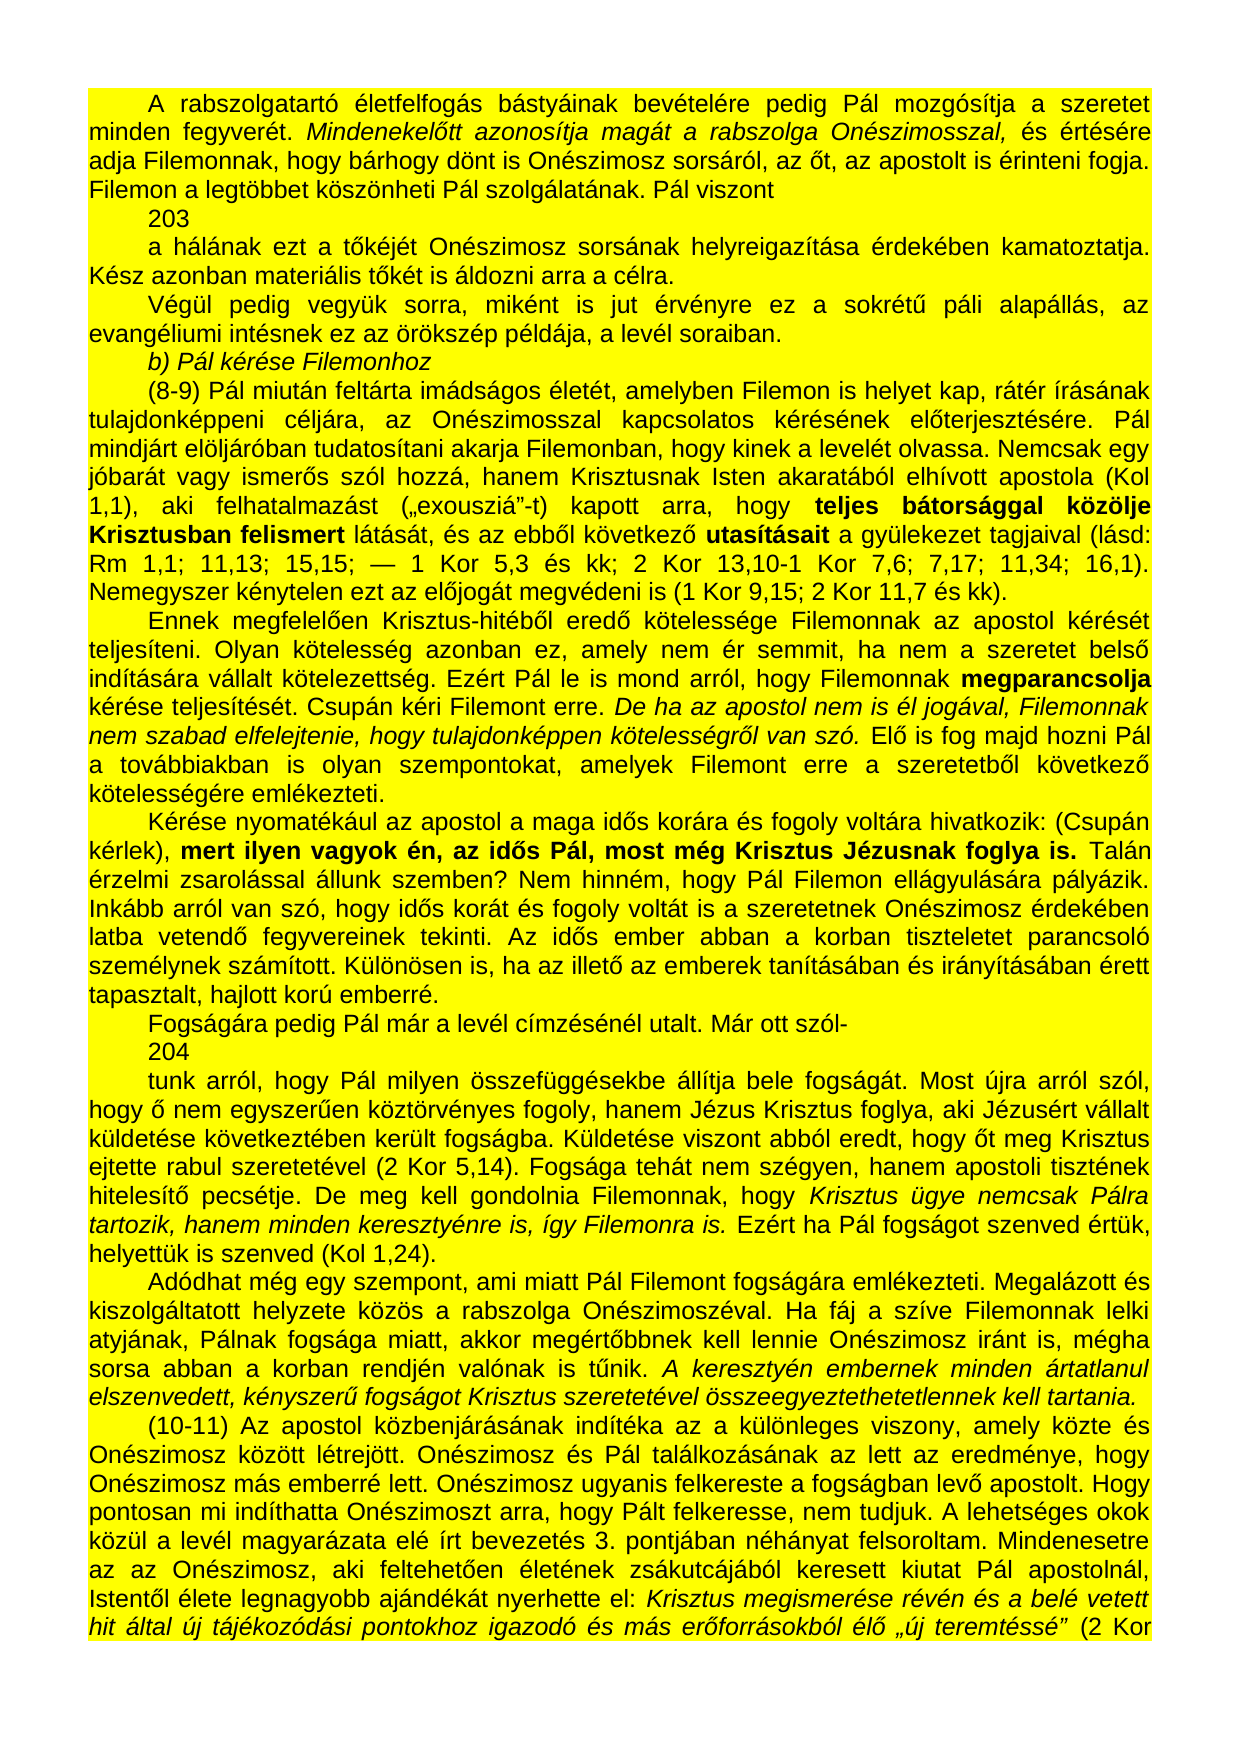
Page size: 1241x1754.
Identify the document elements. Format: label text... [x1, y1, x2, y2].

text 204 [88, 1037, 1152, 1066]
text Adódhat még egy szempont, ami miatt Pál Filemont fogságára emlékezteti. Megalázott és kiszolgáltatott helyzete közös a rabszolga Onészimoszéval. Ha fáj a szíve Filemonnak lelki atyjának, Pálnak fogsága miatt, akkor megértőbbnek kell lennie Onészimosz iránt is, mégha sorsa abban a korban rendjén valónak is tűnik. A keresztyén embernek minden ártatlanul elszenvedett, kényszerű fogságot Krisztus szeretetével összeegyeztethetetlennek kell tartania. [88, 1267, 1152, 1411]
text A rabszolgatartó életfelfogás bástyáinak bevételére pedig Pál mozgósítja a szeretet minden fegyverét. Mindenekelőtt azonosítja magát a rabszolga Onészimosszal, és értésére adja Filemonnak, hogy bárhogy dönt is Onészimosz sorsáról, az őt, az apostolt is érinteni fogja. Filemon a legtöbbet köszönheti Pál szolgálatának. Pál viszont [88, 88, 1152, 203]
text Végül pedig vegyük sorra, miként is jut érvényre ez a sokrétű páli alapállás, az evangéliumi intésnek ez az örökszép példája, a levél soraiban. [88, 290, 1152, 347]
text Kérése nyomatékául az apostol a maga idős korára és fogoly voltára hivatkozik: (Csupán kérlek), mert ilyen vagyok én, az idős Pál, most még Krisztus Jézusnak foglya is. Talán érzelmi zsarolással állunk szemben? Nem hinném, hogy Pál Filemon ellágyulására pályázik. Inkább arról van szó, hogy idős korát és fogoly voltát is a szeretetnek Onészimosz érdekében latba vetendő fegyvereinek tekinti. Az idős ember abban a korban tiszteletet parancsoló személynek számított. Különösen is, ha az illető az emberek tanításában és irányításában érett tapasztalt, hajlott korú emberré. [88, 807, 1152, 1008]
text tunk arról, hogy Pál milyen összefüggésekbe állítja bele fogságát. Most újra arról szól, hogy ő nem egyszerűen köztörvényes fogoly, hanem Jézus Krisztus foglya, aki Jézusért vállalt küldetése következtében került fogságba. Küldetése viszont abból eredt, hogy őt meg Krisztus ejtette rabul szeretetével (2 Kor 5,14). Fogsága tehát nem szégyen, hanem apostoli tisztének hitelesítő pecsétje. De meg kell gondolnia Filemonnak, hogy Krisztus ügye nemcsak Pálra tartozik, hanem minden keresztyénre is, így Filemonra is. Ezért ha Pál fogságot szenved értük, helyettük is szenved (Kol 1,24). [88, 1066, 1152, 1267]
text (8-9) Pál miután feltárta imádságos életét, amelyben Filemon is helyet kap, rátér írásának tulajdonképpeni céljára, az Onészimosszal kapcsolatos kérésének előterjesztésére. Pál mindjárt elöljáróban tudatosítani akarja Filemonban, hogy kinek a levelét olvassa. Nemcsak egy jóbarát vagy ismerős szól hozzá, hanem Krisztusnak Isten akaratából elhívott apostola (Kol 1,1), aki felhatalmazást („exousziá”-t) kapott arra, hogy teljes bátorsággal közölje Krisztusban felismert látását, és az ebből következő utasításait a gyülekezet tagjaival (lásd: Rm 1,1; 11,13; 15,15; — 1 Kor 5,3 és kk; 2 Kor 13,10-1 Kor 7,6; 7,17; 11,34; 16,1). Nemegyszer kénytelen ezt az előjogát megvédeni is (1 Kor 9,15; 2 Kor 11,7 és kk). [88, 376, 1152, 606]
text Fogságára pedig Pál már a levél címzésénél utalt. Már ott szól- [88, 1008, 1152, 1037]
text 203 [88, 203, 1152, 232]
text Ennek megfelelően Krisztus-hitéből eredő kötelessége Filemonnak az apostol kérését teljesíteni. Olyan kötelesség azonban ez, amely nem ér semmit, ha nem a szeretet belső indítására vállalt kötelezettség. Ezért Pál le is mond arról, hogy Filemonnak megparancsolja kérése teljesítését. Csupán kéri Filemont erre. De ha az apostol nem is él jogával, Filemonnak nem szabad elfelejtenie, hogy tulajdonképpen kötelességről van szó. Elő is fog majd hozni Pál a továbbiakban is olyan szempontokat, amelyek Filemont erre a szeretetből következő kötelességére emlékezteti. [88, 606, 1152, 807]
text b) Pál kérése Filemonhoz [88, 347, 1152, 376]
text (10-11) Az apostol közbenjárásának indítéka az a különleges viszony, amely közte és Onészimosz között létrejött. Onészimosz és Pál találkozásának az lett az eredménye, hogy Onészimosz más emberré lett. Onészimosz ugyanis felkereste a fogságban levő apostolt. Hogy pontosan mi indíthatta Onészimoszt arra, hogy Pált felkeresse, nem tudjuk. A lehetséges okok közül a levél magyarázata elé írt bevezetés 3. pontjában néhányat felsoroltam. Mindenesetre az az Onészimosz, aki feltehetően életének zsákutcájából keresett kiutat Pál apostolnál, Istentől élete legnagyobb ajándékát nyerhette el: Krisztus megismerése révén és a belé vetett hit által új tájékozódási pontokhoz igazodó és más erőforrásokból élő „új teremtéssé” (2 Kor [88, 1411, 1152, 1641]
text a hálának ezt a tőkéjét Onészimosz sorsának helyreigazítása érdekében kamatoztatja. Kész azonban materiális tőkét is áldozni arra a célra. [88, 232, 1152, 290]
